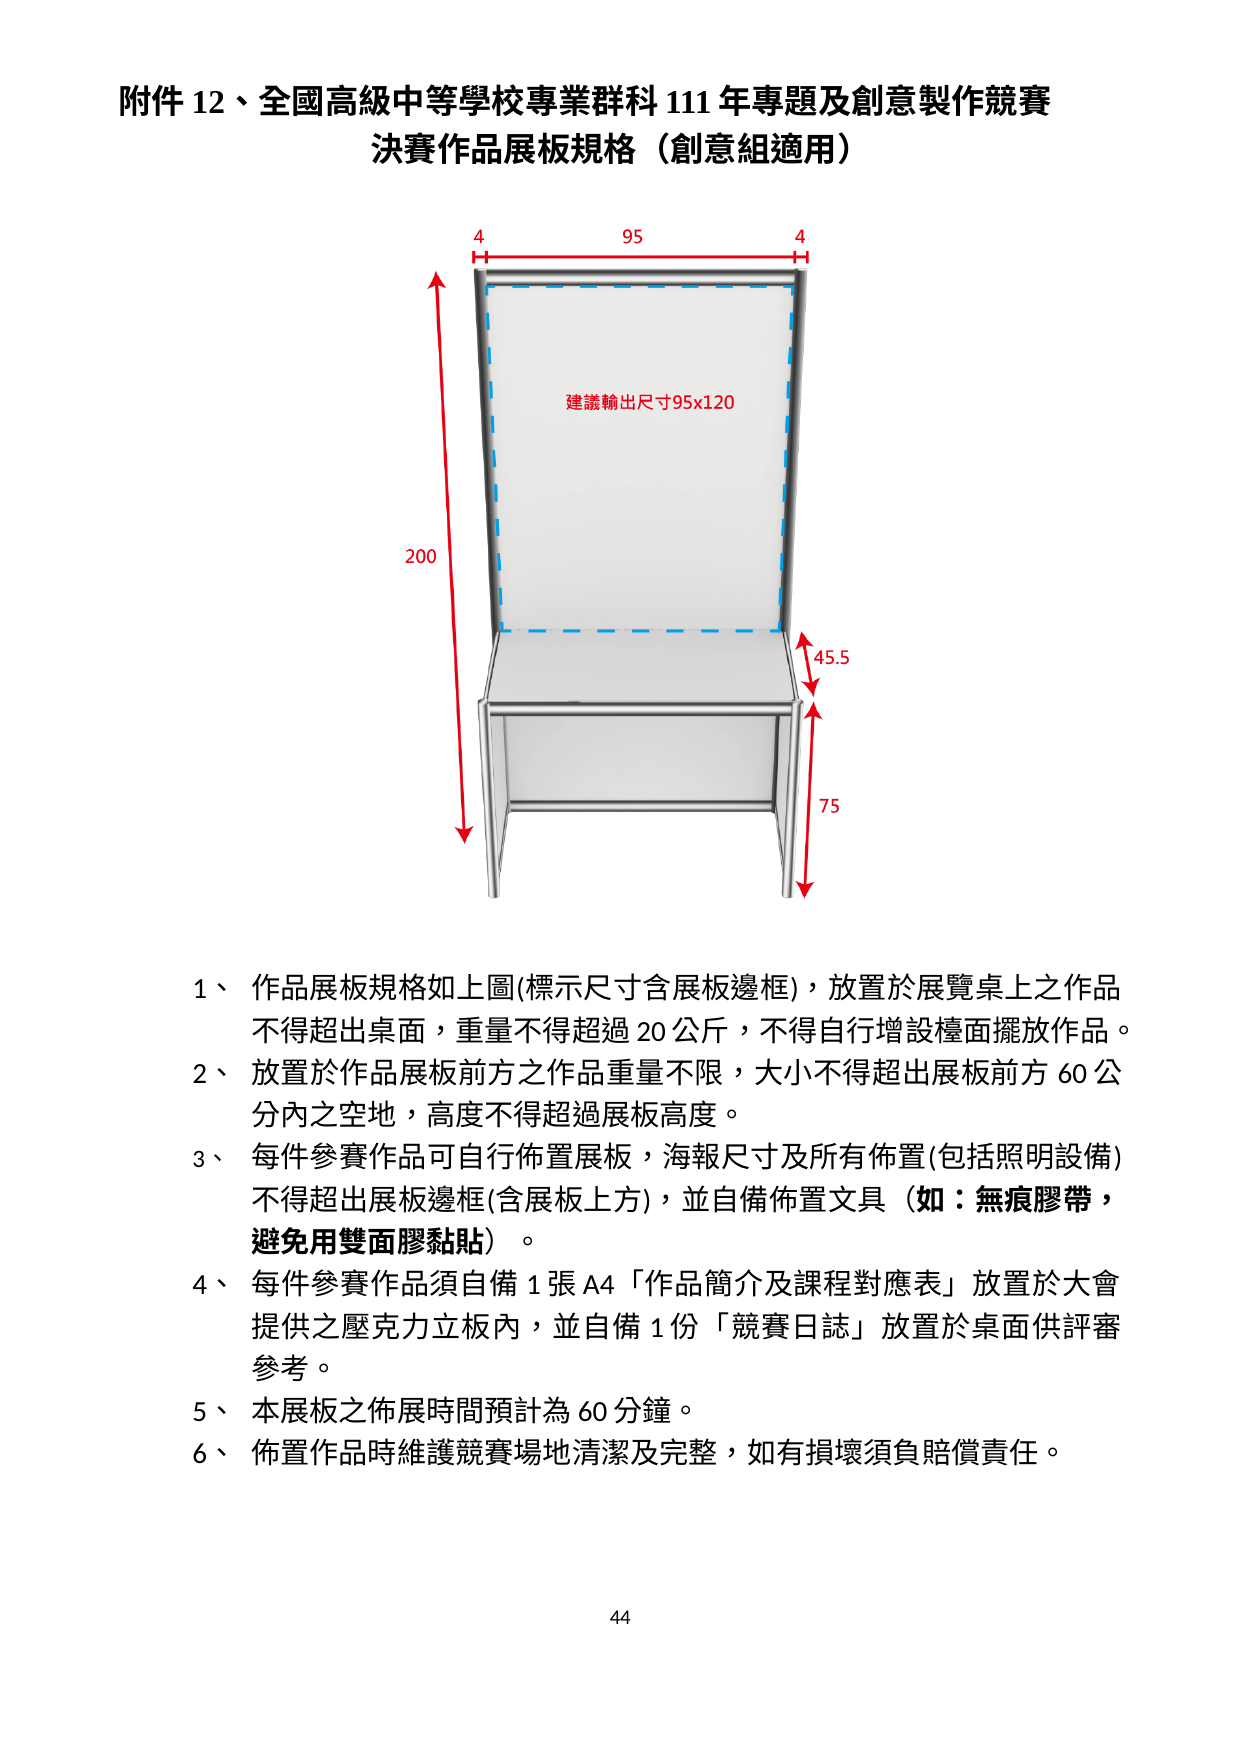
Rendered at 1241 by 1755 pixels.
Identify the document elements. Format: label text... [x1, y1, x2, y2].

list 每件參賽作品須自備1張A4「作品簡介及課程對應表」放置於大會提供之壓克力立板內，並自備1份「競賽日誌」放置於桌面供評審參考。 [192, 1261, 1122, 1388]
subtitle 附件12、全國高級中等學校專業群科111年專題及創意製作競賽 [118, 75, 1122, 123]
list 佈置作品時維護競賽場地清潔及完整，如有損壞須負賠償責任。 [192, 1430, 1122, 1472]
list 放置於作品展板前方之作品重量不限，大小不得超出展板前方60公分內之空地，高度不得超過展板高度。 [192, 1049, 1122, 1134]
list 作品展板規格如上圖(標示尺寸含展板邊框)，放置於展覽桌上之作品不得超出桌面，重量不得超過20公斤，不得自行增設檯面擺放作品。 [192, 965, 1122, 1049]
list 每件參賽作品可自行佈置展板，海報尺寸及所有佈置(包括照明設備)不得超出展板邊框(含展板上方)，並自備佈置文具（如：無痕膠帶，避免用雙面膠黏貼）。 [192, 1134, 1122, 1261]
list 本展板之佈展時間預計為60分鐘。 [192, 1388, 1122, 1430]
subtitle 決賽作品展板規格（創意組適用） [118, 123, 1122, 171]
